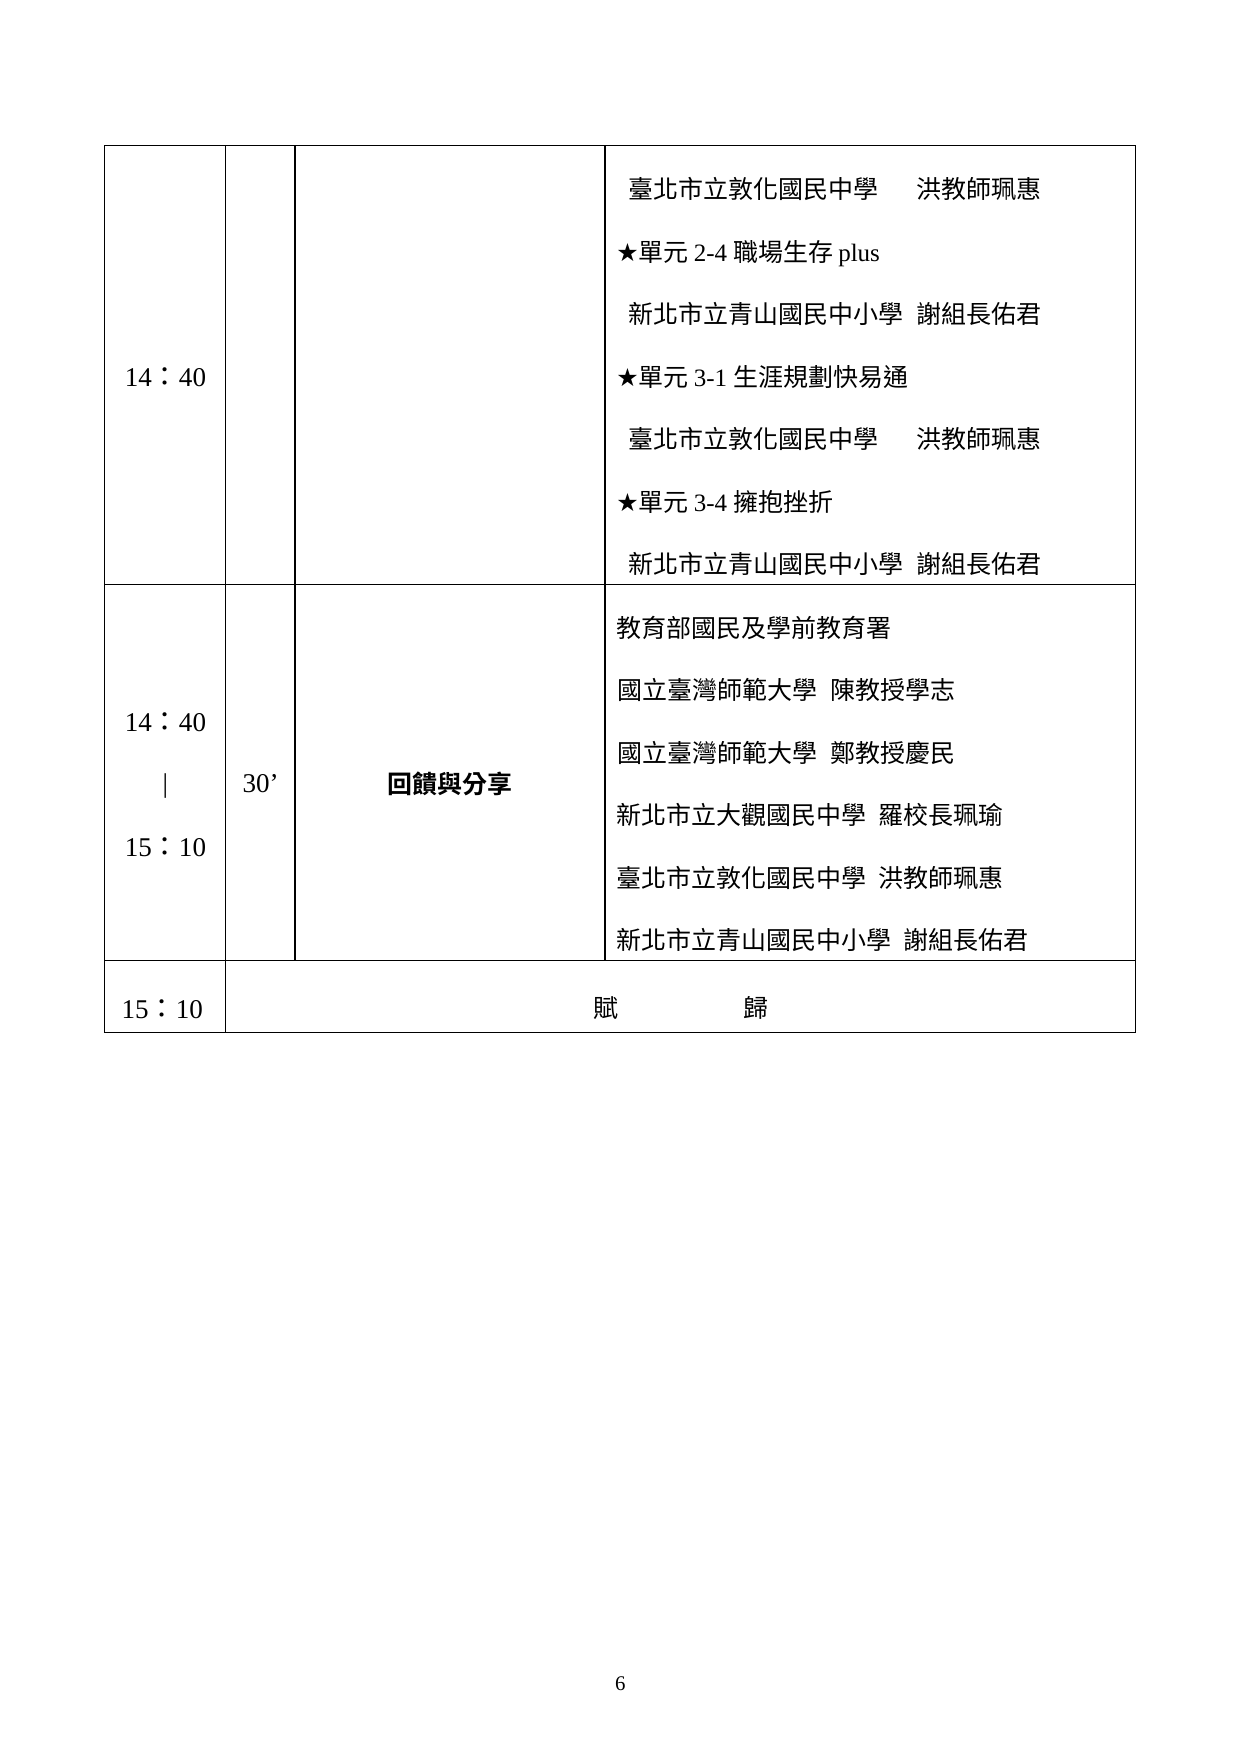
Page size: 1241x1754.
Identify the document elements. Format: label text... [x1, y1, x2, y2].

table_cell [226, 146, 294, 583]
table_cell [296, 146, 604, 583]
table_cell 14：40 | 15：10 [105, 585, 225, 959]
table_cell 賦 歸 [226, 961, 1135, 1032]
table_cell 30’ [226, 585, 294, 959]
table_cell 14：40 [105, 146, 225, 583]
table_cell 回饋與分享 [296, 585, 604, 959]
table_cell 臺北市立敦化國民中學 洪教師珮惠 ★單元2-4 職場生存plus 新北市立青山國民中小學 謝組長佑君 ★單元3-1 生涯規劃快易通 臺北市立敦化國民中學 洪教師珮惠 ★單元3-4 擁抱挫折 新北市立青山國民中小學 謝組長佑君 [606, 146, 1135, 583]
table_cell 教育部國民及學前教育署 國立臺灣師範大學 陳教授學志 國立臺灣師範大學 鄭教授慶民 新北市立大觀國民中學 羅校長珮瑜 臺北市立敦化國民中學 洪教師珮惠 新北市立青山國民中小學 謝組長佑君 [606, 585, 1135, 959]
table_cell 15：10 [105, 961, 225, 1032]
